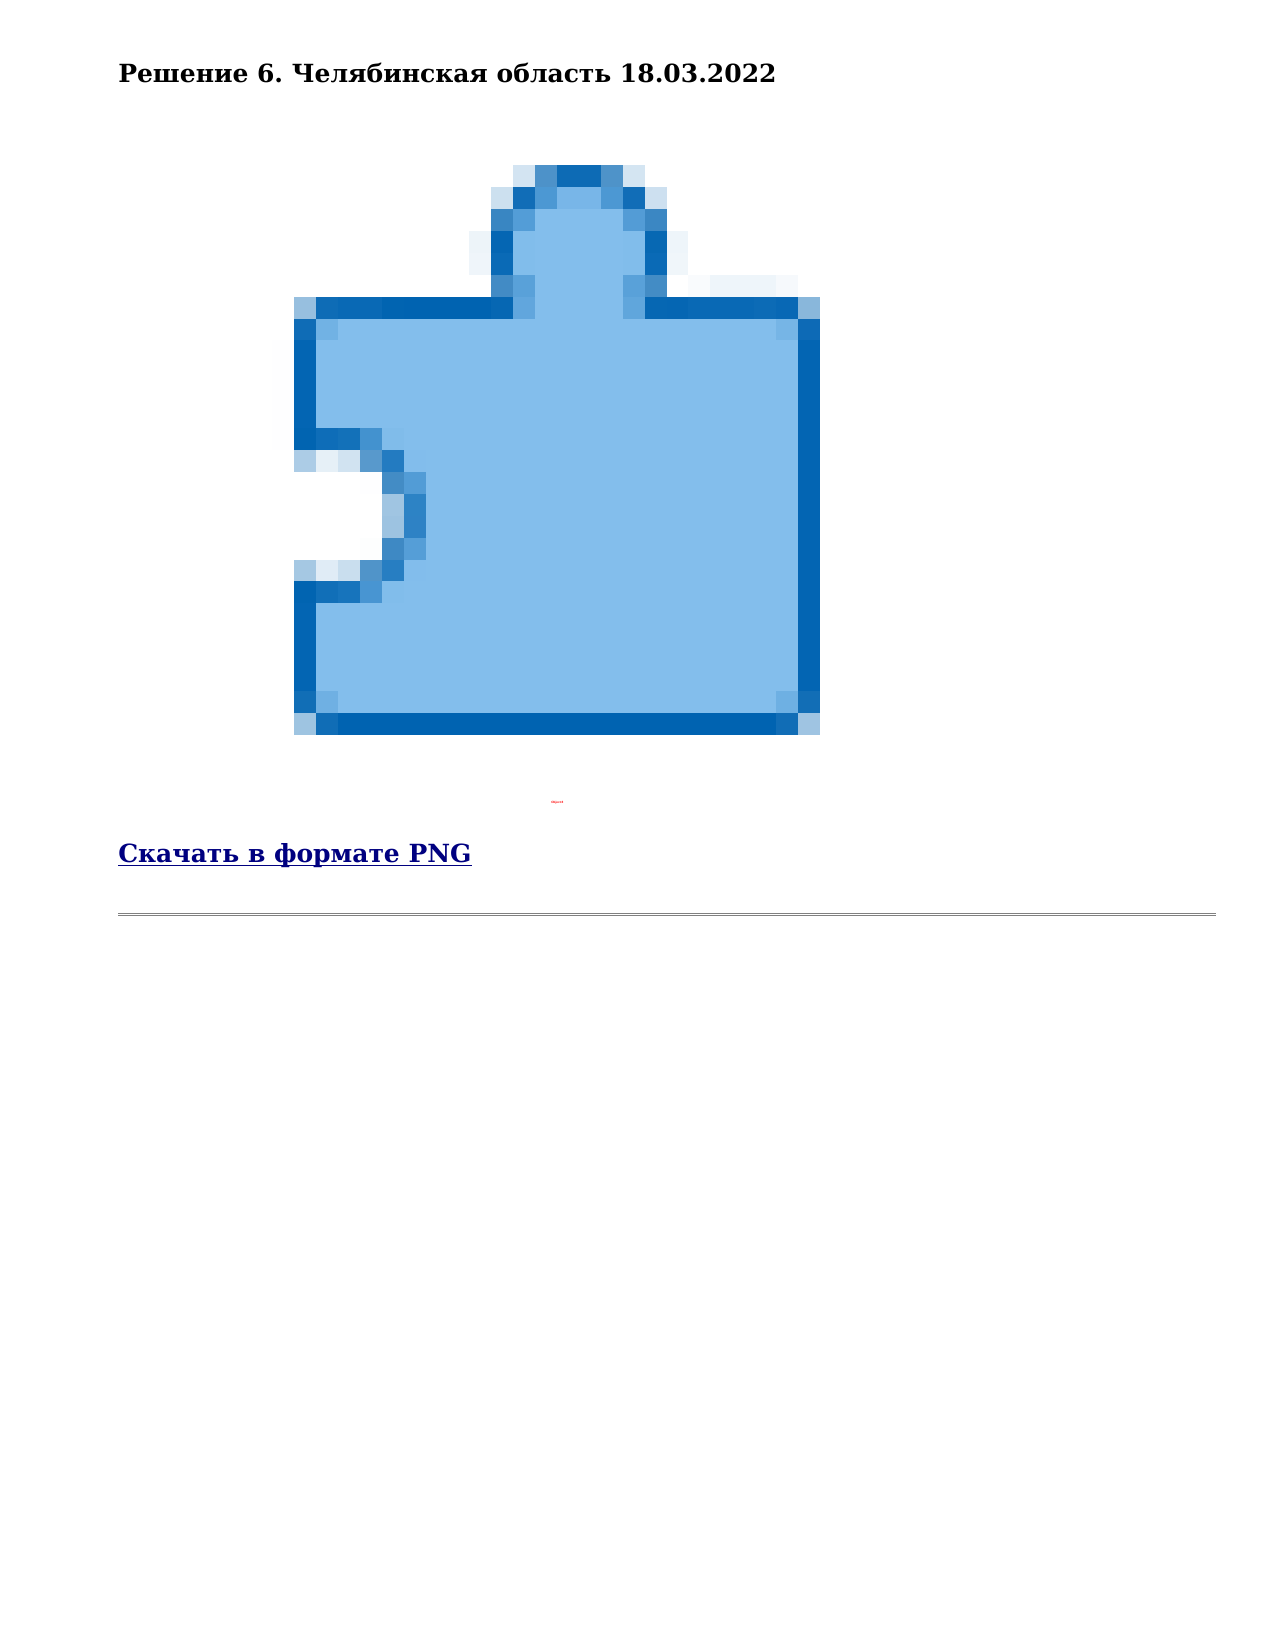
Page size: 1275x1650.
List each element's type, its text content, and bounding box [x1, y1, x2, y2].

subtitle Решение 6. Челябинская область 18.03.2022 [118, 59, 1216, 88]
text Скачать в формате PNG [118, 839, 1216, 869]
